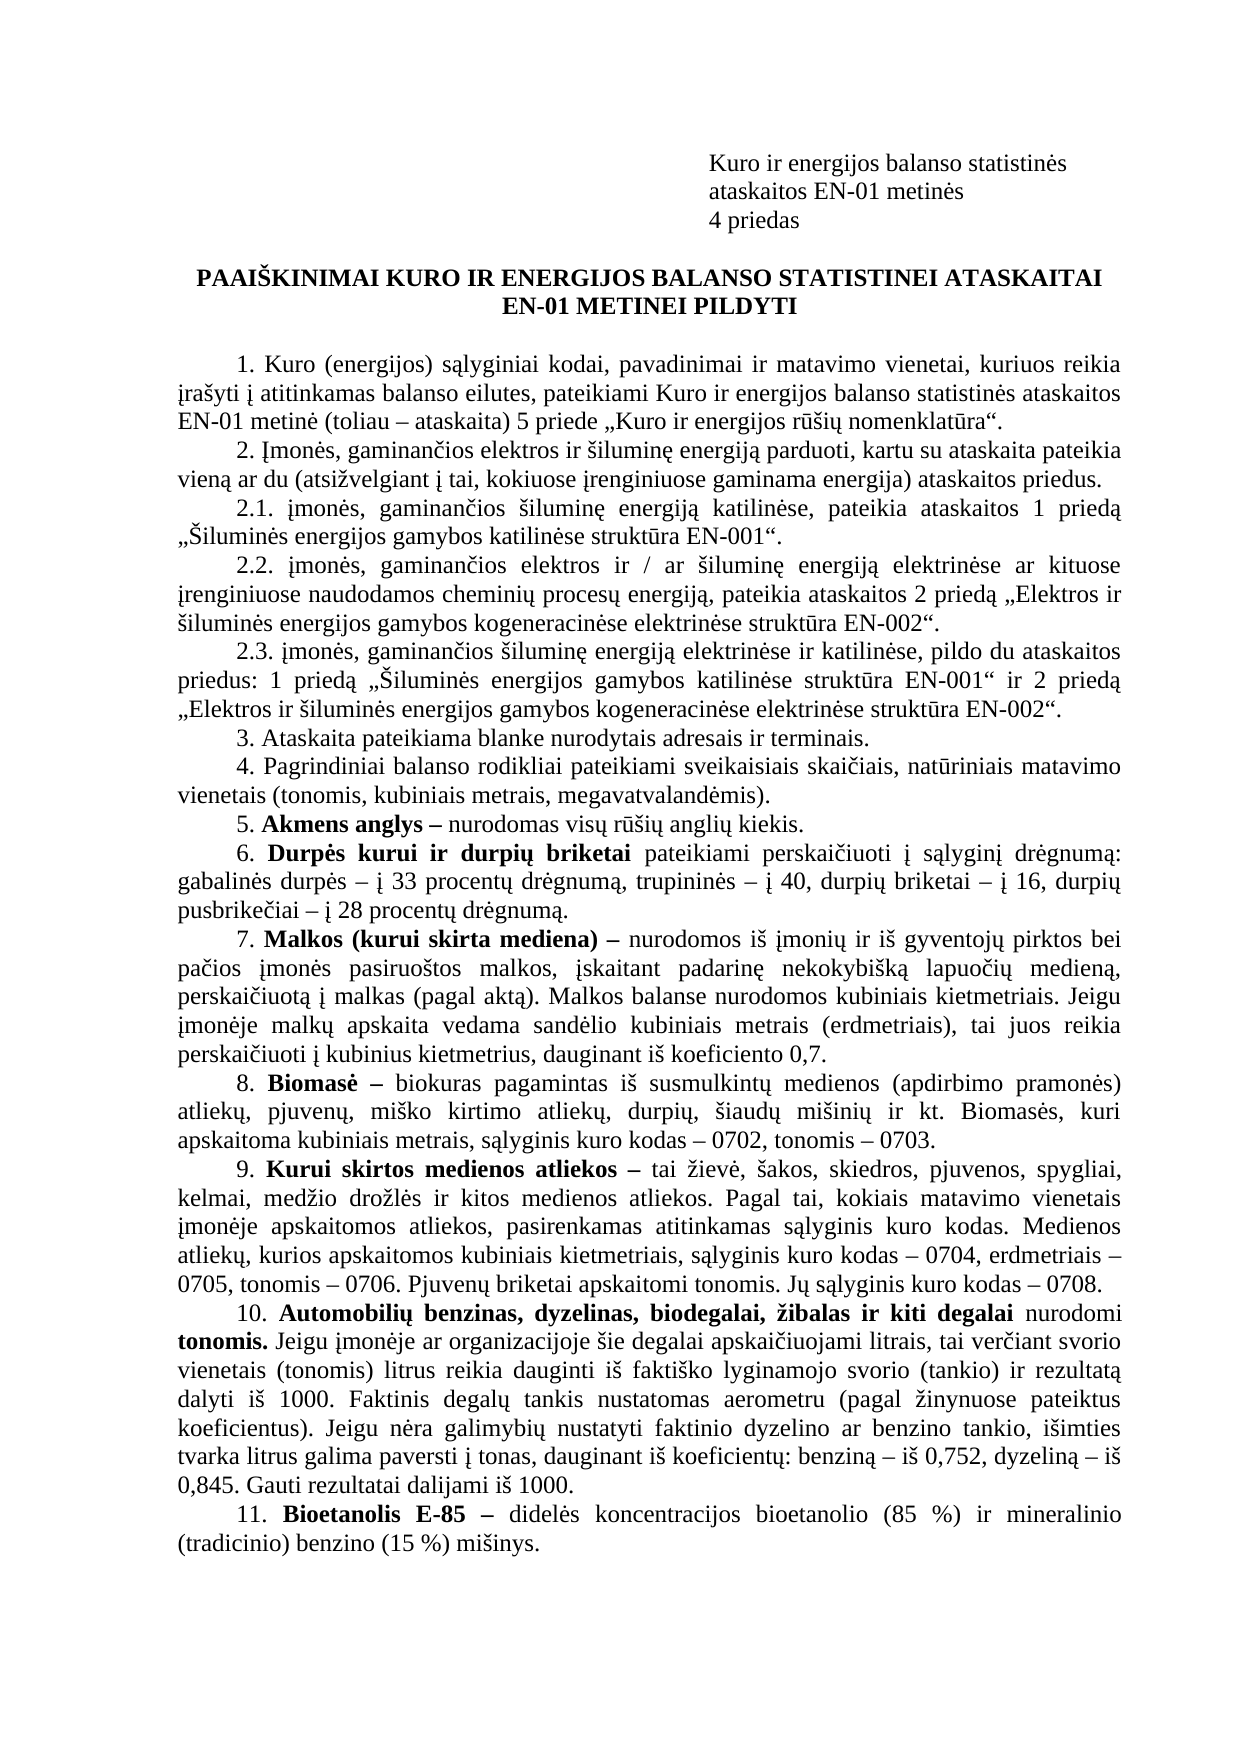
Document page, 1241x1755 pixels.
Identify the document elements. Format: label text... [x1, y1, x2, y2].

text 2. Įmonės, gaminančios elektros ir šiluminę energiją parduoti, kartu su ataskaita pateikia vieną ar du (atsižvelgiant į tai, kokiuose įrenginiuose gaminama energija) ataskaitos priedus. [177, 435, 1122, 493]
text 3. Ataskaita pateikiama blanke nurodytais adresais ir terminais. [177, 723, 1122, 751]
text 2.2. įmonės, gaminančios elektros ir / ar šiluminę energiją elektrinėse ar kituose įrenginiuose naudodamos cheminių procesų energiją, pateikia ataskaitos 2 priedą „Elektros ir šiluminės energijos gamybos kogeneracinėse elektrinėse struktūra EN-002“. [177, 550, 1122, 636]
text 4 priedas [177, 205, 1122, 234]
text 6. Durpės kurui ir durpių briketai pateikiami perskaičiuoti į sąlyginį drėgnumą: gabalinės durpės – į 33 procentų drėgnumą, trupininės – į 40, durpių briketai – į 16, durpių pusbrikečiai – į 28 procentų drėgnumą. [177, 838, 1122, 924]
text Kuro ir energijos balanso statistinės [177, 148, 1122, 176]
text 11. Bioetanolis E-85 – didelės koncentracijos bioetanolio (85 %) ir mineralinio (tradicinio) benzino (15 %) mišinys. [177, 1499, 1122, 1556]
text 8. Biomasė – biokuras pagamintas iš susmulkintų medienos (apdirbimo pramonės) atliekų, pjuvenų, miško kirtimo atliekų, durpių, šiaudų mišinių ir kt. Biomasės, kuri apskaitoma kubiniais metrais, sąlyginis kuro kodas – 0702, tonomis – 0703. [177, 1068, 1122, 1154]
text PAAIŠKINIMAI KURO IR ENERGIJOS BALANSO STATISTINEI ATASKAITAI EN-01 METINEI PILDYTI [177, 263, 1122, 320]
text 2.1. įmonės, gaminančios šiluminę energiją katilinėse, pateikia ataskaitos 1 priedą „Šiluminės energijos gamybos katilinėse struktūra EN-001“. [177, 493, 1122, 550]
text 4. Pagrindiniai balanso rodikliai pateikiami sveikaisiais skaičiais, natūriniais matavimo vienetais (tonomis, kubiniais metrais, megavatvalandėmis). [177, 751, 1122, 809]
text 1. Kuro (energijos) sąlyginiai kodai, pavadinimai ir matavimo vienetai, kuriuos reikia įrašyti į atitinkamas balanso eilutes, pateikiami Kuro ir energijos balanso statistinės ataskaitos EN-01 metinė (toliau – ataskaita) 5 priede „Kuro ir energijos rūšių nomenklatūra“. [177, 349, 1122, 435]
text 9. Kurui skirtos medienos atliekos – tai žievė, šakos, skiedros, pjuvenos, spygliai, kelmai, medžio drožlės ir kitos medienos atliekos. Pagal tai, kokiais matavimo vienetais įmonėje apskaitomos atliekos, pasirenkamas atitinkamas sąlyginis kuro kodas. Medienos atliekų, kurios apskaitomos kubiniais kietmetriais, sąlyginis kuro kodas – 0704, erdmetriais – 0705, tonomis – 0706. Pjuvenų briketai apskaitomi tonomis. Jų sąlyginis kuro kodas – 0708. [177, 1154, 1122, 1298]
text 7. Malkos (kurui skirta mediena) – nurodomos iš įmonių ir iš gyventojų pirktos bei pačios įmonės pasiruoštos malkos, įskaitant padarinę nekokybišką lapuočių medieną, perskaičiuotą į malkas (pagal aktą). Malkos balanse nurodomos kubiniais kietmetriais. Jeigu įmonėje malkų apskaita vedama sandėlio kubiniais metrais (erdmetriais), tai juos reikia perskaičiuoti į kubinius kietmetrius, dauginant iš koeficiento 0,7. [177, 924, 1122, 1068]
text ataskaitos EN-01 metinės [177, 176, 1122, 205]
text 2.3. įmonės, gaminančios šiluminę energiją elektrinėse ir katilinėse, pildo du ataskaitos priedus: 1 priedą „Šiluminės energijos gamybos katilinėse struktūra EN-001“ ir 2 priedą „Elektros ir šiluminės energijos gamybos kogeneracinėse elektrinėse struktūra EN-002“. [177, 636, 1122, 723]
text 5. Akmens anglys – nurodomas visų rūšių anglių kiekis. [177, 809, 1122, 838]
text 10. Automobilių benzinas, dyzelinas, biodegalai, žibalas ir kiti degalai nurodomi tonomis. Jeigu įmonėje ar organizacijoje šie degalai apskaičiuojami litrais, tai verčiant svorio vienetais (tonomis) litrus reikia dauginti iš faktiško lyginamojo svorio (tankio) ir rezultatą dalyti iš 1000. Faktinis degalų tankis nustatomas aerometru (pagal žinynuose pateiktus koeficientus). Jeigu nėra galimybių nustatyti faktinio dyzelino ar benzino tankio, išimties tvarka litrus galima paversti į tonas, dauginant iš koeficientų: benziną – iš 0,752, dyzeliną – iš 0,845. Gauti rezultatai dalijami iš 1000. [177, 1298, 1122, 1499]
